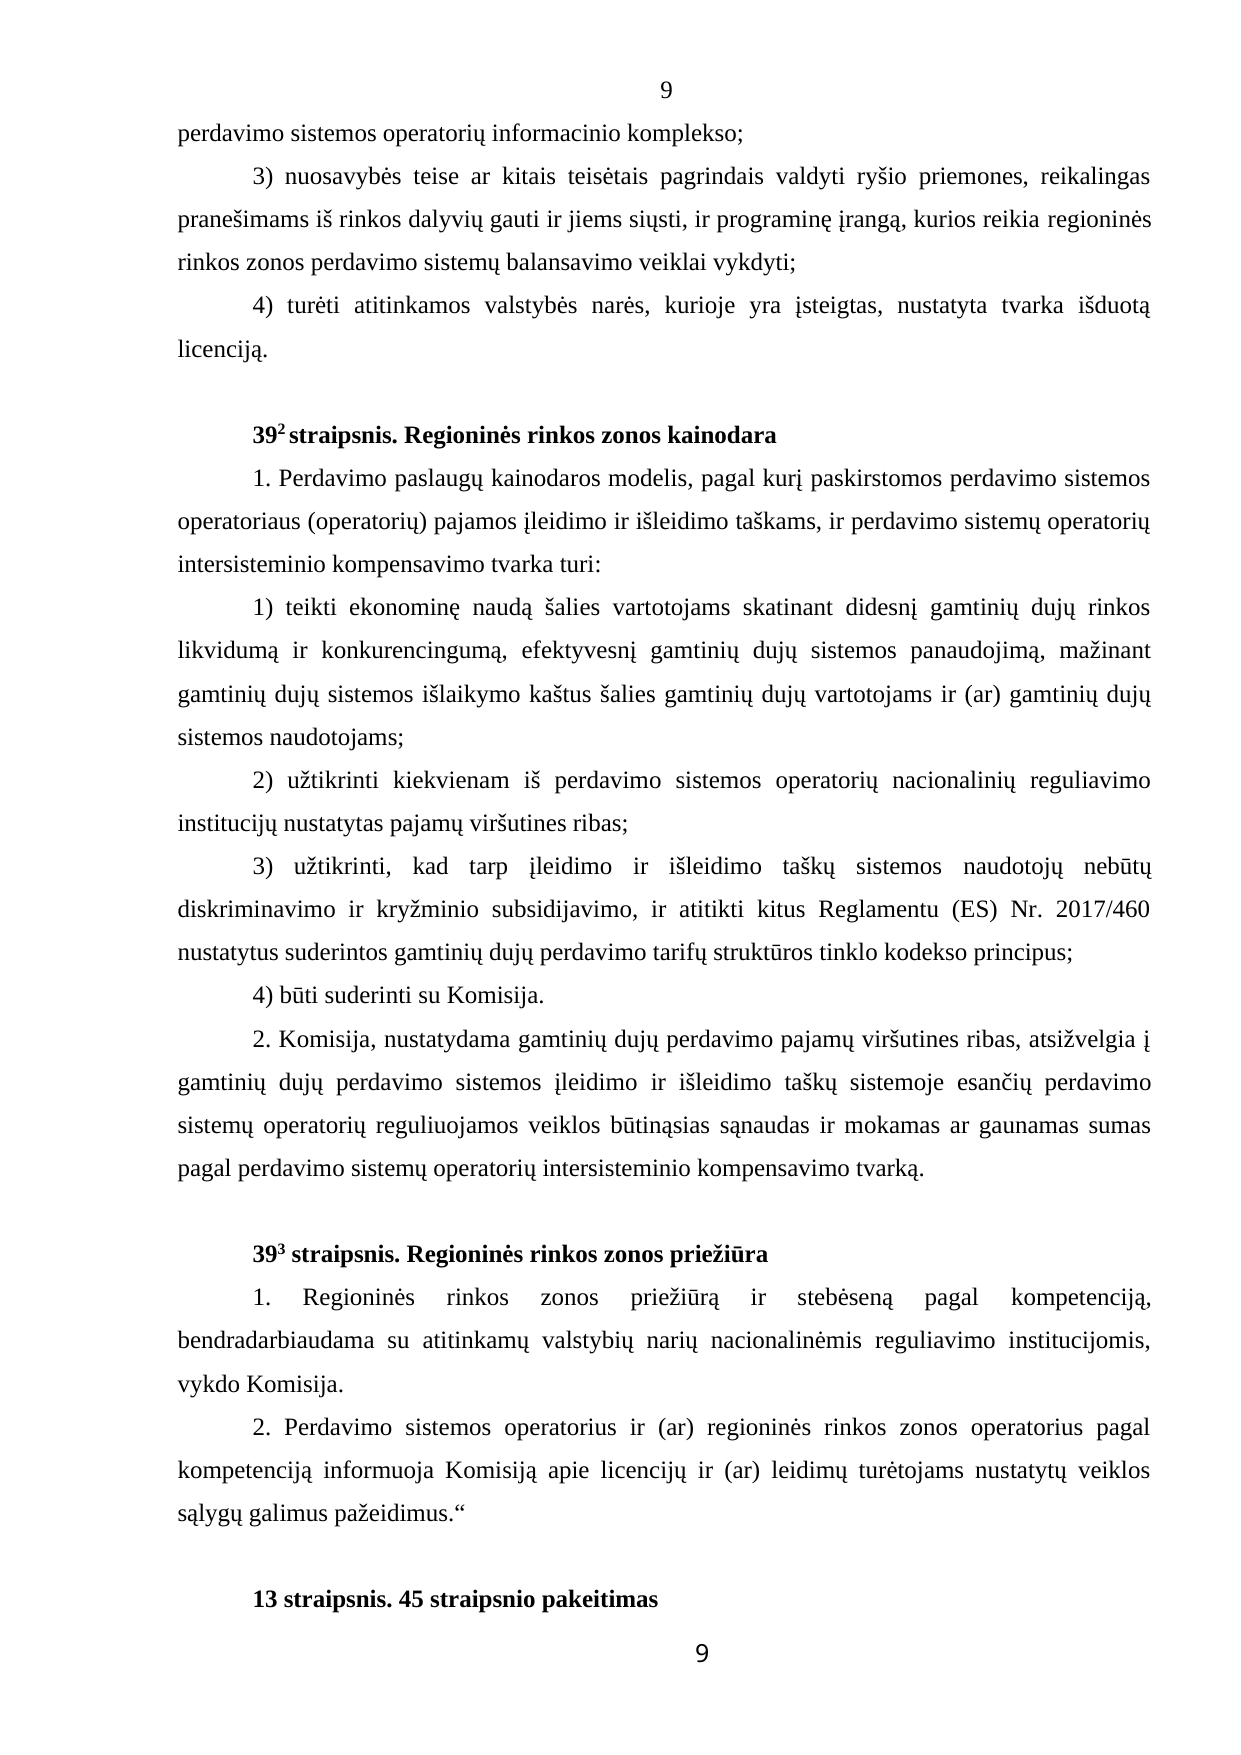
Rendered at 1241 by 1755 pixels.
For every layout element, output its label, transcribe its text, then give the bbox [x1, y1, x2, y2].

text 2. Komisija, nustatydama gamtinių dujų perdavimo pajamų viršutines ribas, atsižvelgia į gamtinių dujų perdavimo sistemos įleidimo ir išleidimo taškų sistemoje esančių perdavimo sistemų operatorių reguliuojamos veiklos būtinąsias sąnaudas ir mokamas ar gaunamas sumas pagal perdavimo sistemų operatorių intersisteminio kompensavimo tvarką. [177, 1024, 1152, 1182]
text perdavimo sistemos operatorių informacinio komplekso; [177, 118, 1152, 147]
text 3) nuosavybės teise ar kitais teisėtais pagrindais valdyti ryšio priemones, reikalingas pranešimams iš rinkos dalyvių gauti ir jiems siųsti, ir programinę įrangą, kurios reikia regioninės rinkos zonos perdavimo sistemų balansavimo veiklai vykdyti; [177, 161, 1152, 276]
text 4) būti suderinti su Komisija. [177, 981, 1152, 1009]
text 2. Perdavimo sistemos operatorius ir (ar) regioninės rinkos zonos operatorius pagal kompetenciją informuoja Komisiją apie licencijų ir (ar) leidimų turėtojams nustatytų veiklos sąlygų galimus pažeidimus.“ [177, 1412, 1152, 1527]
text 1. Regioninės rinkos zonos priežiūrą ir stebėseną pagal kompetenciją, bendradarbiaudama su atitinkamų valstybių narių nacionalinėmis reguliavimo institucijomis, vykdo Komisija. [177, 1282, 1152, 1397]
text 393 straipsnis. Regioninės rinkos zonos priežiūra [177, 1239, 1152, 1268]
text 4) turėti atitinkamos valstybės narės, kurioje yra įsteigtas, nustatyta tvarka išduotą licenciją. [177, 291, 1152, 362]
text 392 straipsnis. Regioninės rinkos zonos kainodara [177, 420, 1152, 449]
text 1. Perdavimo paslaugų kainodaros modelis, pagal kurį paskirstomos perdavimo sistemos operatoriaus (operatorių) pajamos įleidimo ir išleidimo taškams, ir perdavimo sistemų operatorių intersisteminio kompensavimo tvarka turi: [177, 463, 1152, 578]
text 3) užtikrinti, kad tarp įleidimo ir išleidimo taškų sistemos naudotojų nebūtų diskriminavimo ir kryžminio subsidijavimo, ir atitikti kitus Reglamentu (ES) Nr. 2017/460 nustatytus suderintos gamtinių dujų perdavimo tarifų struktūros tinklo kodekso principus; [177, 851, 1152, 966]
text 13 straipsnis. 45 straipsnio pakeitimas [177, 1584, 1152, 1613]
text 1) teikti ekonominę naudą šalies vartotojams skatinant didesnį gamtinių dujų rinkos likvidumą ir konkurencingumą, efektyvesnį gamtinių dujų sistemos panaudojimą, mažinant gamtinių dujų sistemos išlaikymo kaštus šalies gamtinių dujų vartotojams ir (ar) gamtinių dujų sistemos naudotojams; [177, 592, 1152, 751]
text 2) užtikrinti kiekvienam iš perdavimo sistemos operatorių nacionalinių reguliavimo institucijų nustatytas pajamų viršutines ribas; [177, 765, 1152, 837]
